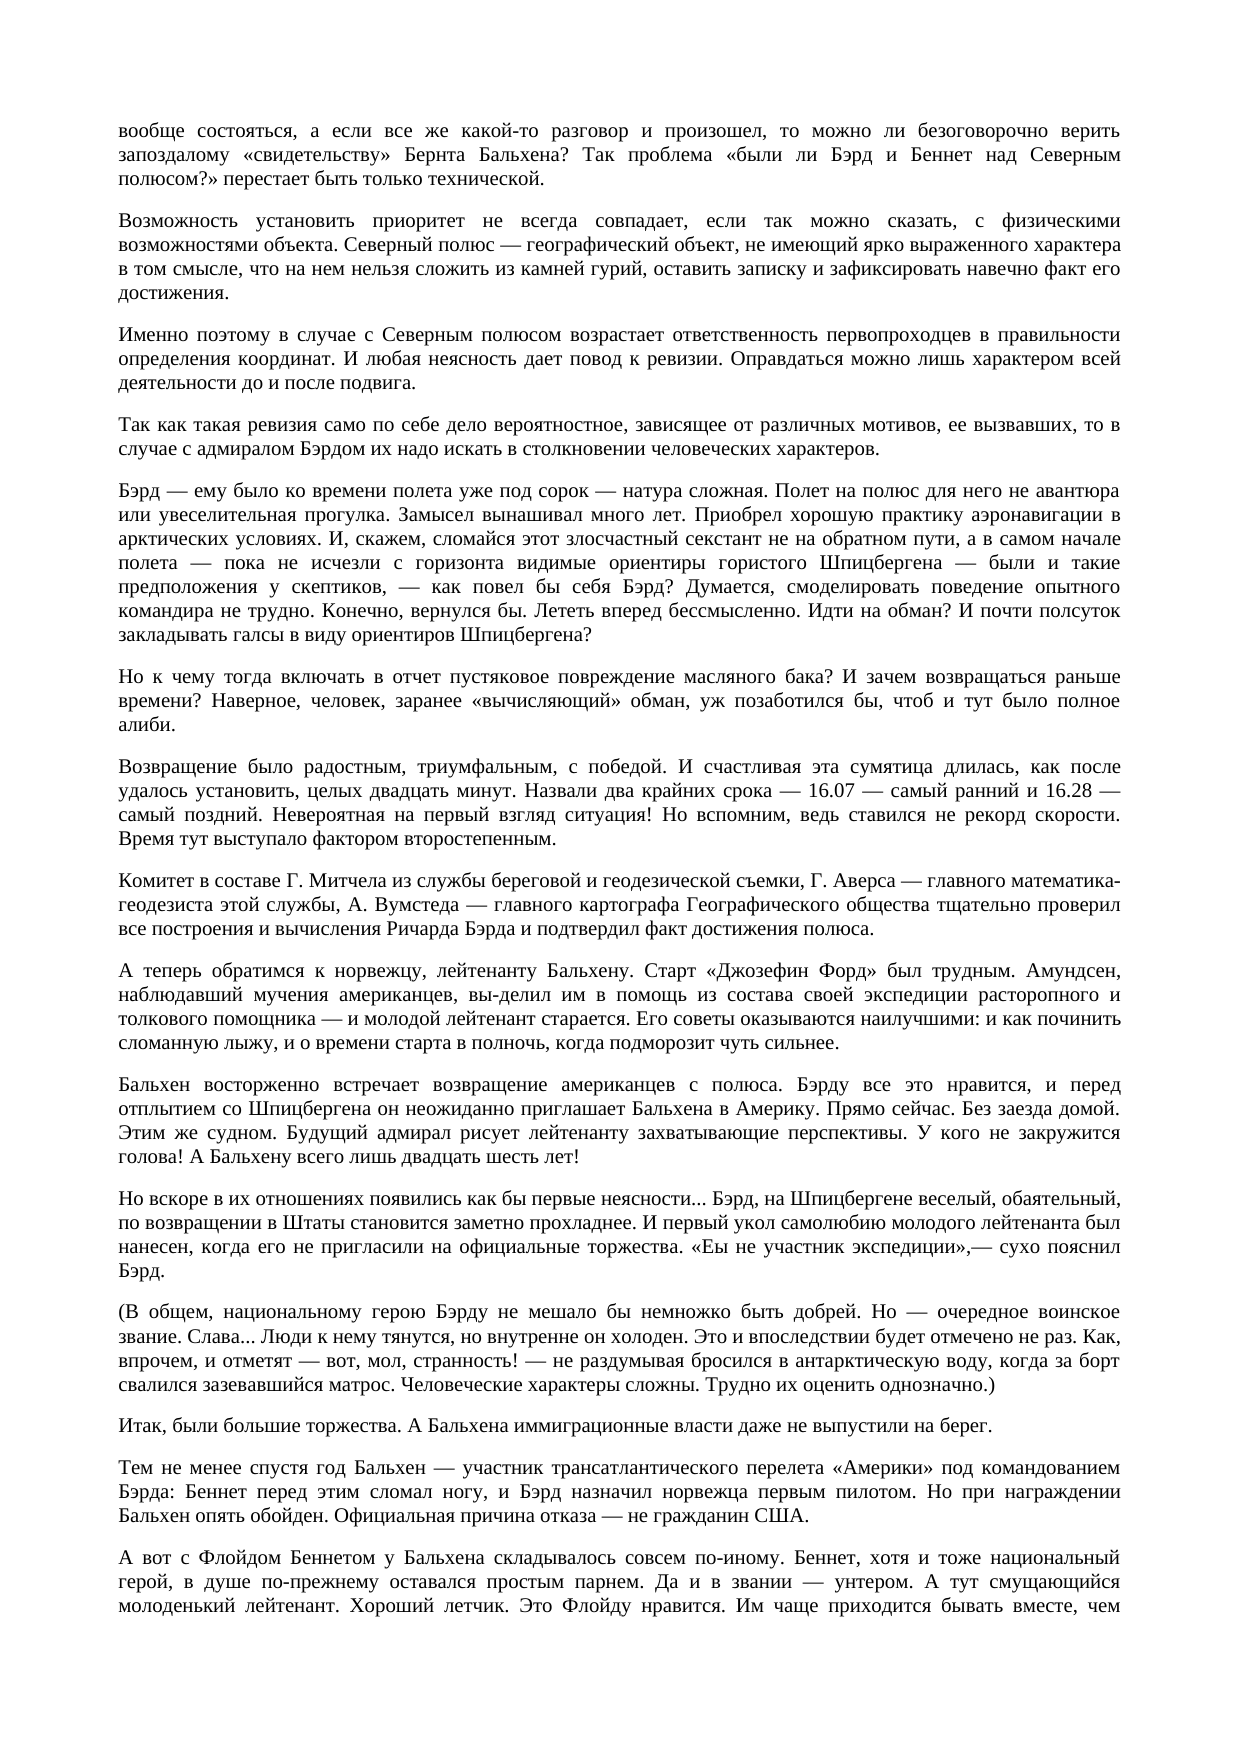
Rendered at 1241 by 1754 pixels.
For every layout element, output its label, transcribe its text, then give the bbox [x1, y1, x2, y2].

text вообще состояться, а если все же какой-то разговор и произошел, то можно ли безоговорочно верить запоздалому «свидетельству» Бернта Бальхена? Так проблема «были ли Бэрд и Беннет над Северным полюсом?» перестает быть только технической. [118, 118, 1122, 190]
text А вот с Флойдом Беннетом у Бальхена складывалось совсем по-иному. Беннет, хотя и тоже национальный герой, в душе по-прежнему оставался простым парнем. Да и в звании — унтером. А тут смущающийся молоденький лейтенант. Хороший летчик. Это Флойду нравится. Им чаще приходится бывать вместе, чем [118, 1545, 1122, 1617]
text Возможность установить приоритет не всегда совпадает, если так можно сказать, с физическими возможностями объекта. Северный полюс — географический объект, не имеющий ярко выраженного характера в том смысле, что на нем нельзя сложить из камней гурий, оставить записку и зафиксировать навечно факт его достижения. [118, 208, 1122, 304]
text Возвращение было радостным, триумфальным, с победой. И счастливая эта сумятица длилась, как после удалось установить, целых двадцать минут. Назвали два крайних срока — 16.07 — самый ранний и 16.28 — самый поздний. Невероятная на первый взгляд ситуация! Но вспомним, ведь ставился не рекорд скорости. Время тут выступало фактором второстепенным. [118, 754, 1122, 850]
text Но вскоре в их отношениях появились как бы первые неясности... Бэрд, на Шпицбергене веселый, обаятельный, по возвращении в Штаты становится заметно прохладнее. И первый укол самолюбию молодого лейтенанта был нанесен, когда его не пригласили на официальные торжества. «Еы не участник экспедиции»,— сухо пояснил Бэрд. [118, 1186, 1122, 1282]
text Но к чему тогда включать в отчет пустяковое повреждение масляного бака? И зачем возвращаться раньше времени? Наверное, человек, заранее «вычисляющий» обман, уж позаботился бы, чтоб и тут было полное алиби. [118, 664, 1122, 736]
text Комитет в составе Г. Митчела из службы береговой и геодезической съемки, Г. Аверса — главного математика-геодезиста этой службы, А. Вумстеда — главного картографа Географического общества тщательно проверил все построения и вычисления Ричарда Бэрда и подтвердил факт достижения полюса. [118, 868, 1122, 940]
text Итак, были большие торжества. А Бальхена иммиграционные власти даже не выпустили на берег. [118, 1413, 1122, 1437]
text Бэрд — ему было ко времени полета уже под сорок — натура сложная. Полет на полюс для него не авантюра или увеселительная прогулка. Замысел вынашивал много лет. Приобрел хорошую практику аэронавигации в арктических условиях. И, скажем, сломайся этот злосчастный секстант не на обратном пути, а в самом начале полета — пока не исчезли с горизонта видимые ориентиры гористого Шпицбергена — были и такие предположения у скептиков, — как повел бы себя Бэрд? Думается, смоделировать поведение опытного командира не трудно. Конечно, вернулся бы. Лететь вперед бессмысленно. Идти на обман? И почти полсуток закладывать галсы в виду ориентиров Шпицбергена? [118, 478, 1122, 646]
text А теперь обратимся к норвежцу, лейтенанту Бальхену. Старт «Джозефин Форд» был трудным. Амундсен, наблюдавший мучения американцев, вы-делил им в помощь из состава своей экспедиции расторопного и толкового помощника — и молодой лейтенант старается. Его советы оказываются наилучшими: и как починить сломанную лыжу, и о времени старта в полночь, когда подморозит чуть сильнее. [118, 958, 1122, 1054]
text Так как такая ревизия само по себе дело вероятностное, зависящее от различных мотивов, ее вызвавших, то в случае с адмиралом Бэрдом их надо искать в столкновении человеческих характеров. [118, 412, 1122, 460]
text Тем не менее спустя год Бальхен — участник трансатлантического перелета «Америки» под командованием Бэрда: Беннет перед этим сломал ногу, и Бэрд назначил норвежца первым пилотом. Но при награждении Бальхен опять обойден. Официальная причина отказа — не гражданин США. [118, 1455, 1122, 1527]
text Именно поэтому в случае с Северным полюсом возрастает ответственность первопроходцев в правильности определения координат. И любая неясность дает повод к ревизии. Оправдаться можно лишь характером всей деятельности до и после подвига. [118, 322, 1122, 394]
text Бальхен восторженно встречает возвращение американцев с полюса. Бэрду все это нравится, и перед отплытием со Шпицбергена он неожиданно приглашает Бальхена в Америку. Прямо сейчас. Без заезда домой. Этим же судном. Будущий адмирал рисует лейтенанту захватывающие перспективы. У кого не закружится голова! А Бальхену всего лишь двадцать шесть лет! [118, 1072, 1122, 1168]
text (В общем, национальному герою Бэрду не мешало бы немножко быть добрей. Но — очередное воинское звание. Слава... Люди к нему тянутся, но внутренне он холоден. Это и впоследствии будет отмечено не раз. Как, впрочем, и отметят — вот, мол, странность! — не раздумывая бросился в антарктическую воду, когда за борт свалился зазевавшийся матрос. Человеческие характеры сложны. Трудно их оценить однозначно.) [118, 1299, 1122, 1396]
